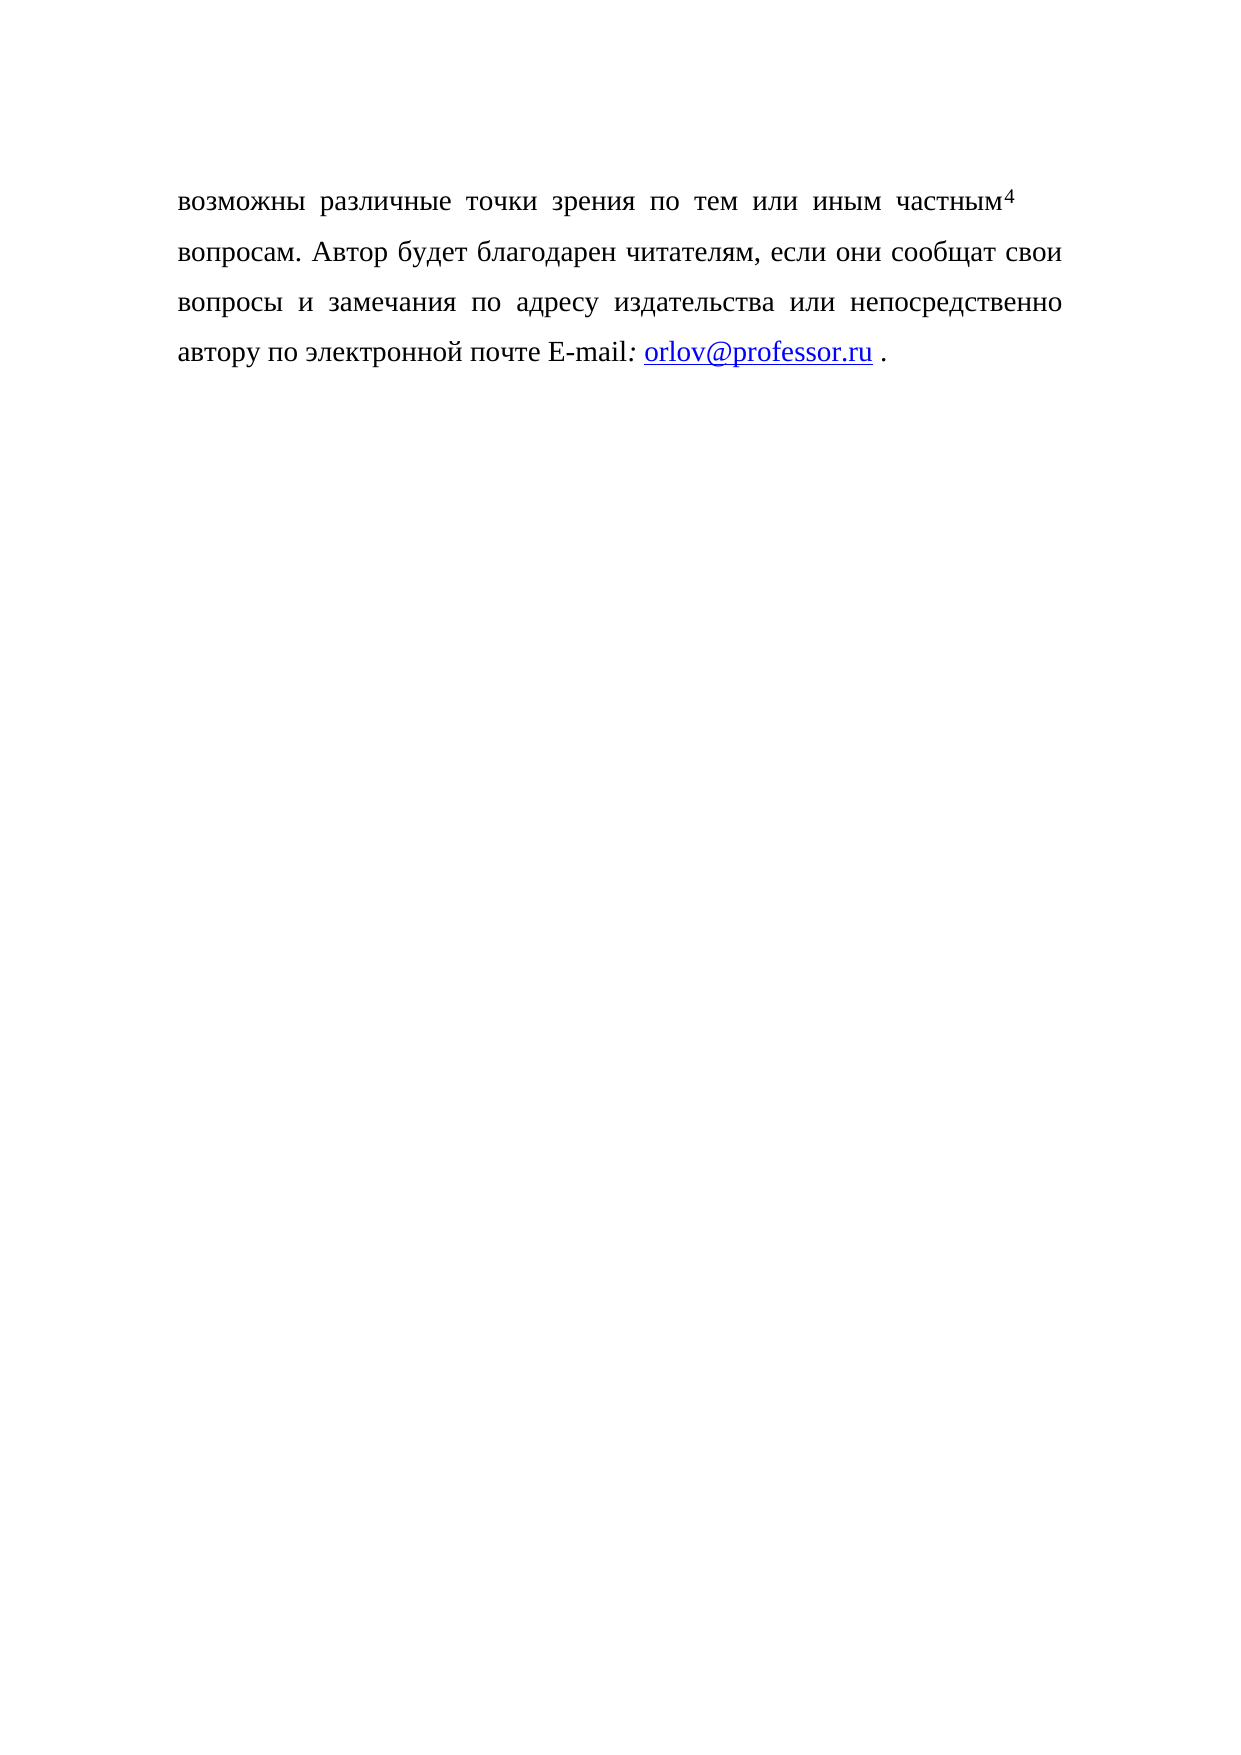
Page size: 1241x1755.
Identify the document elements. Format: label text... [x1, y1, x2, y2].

text возможны различные точки зрения по тем или иным частным вопросам. Автор будет благодарен читателям, если они сообщат свои вопросы и замечания по адресу издательства или непосредственно автору по электронной почте Е-mail: orlov@professor.ru . [177, 183, 1063, 368]
